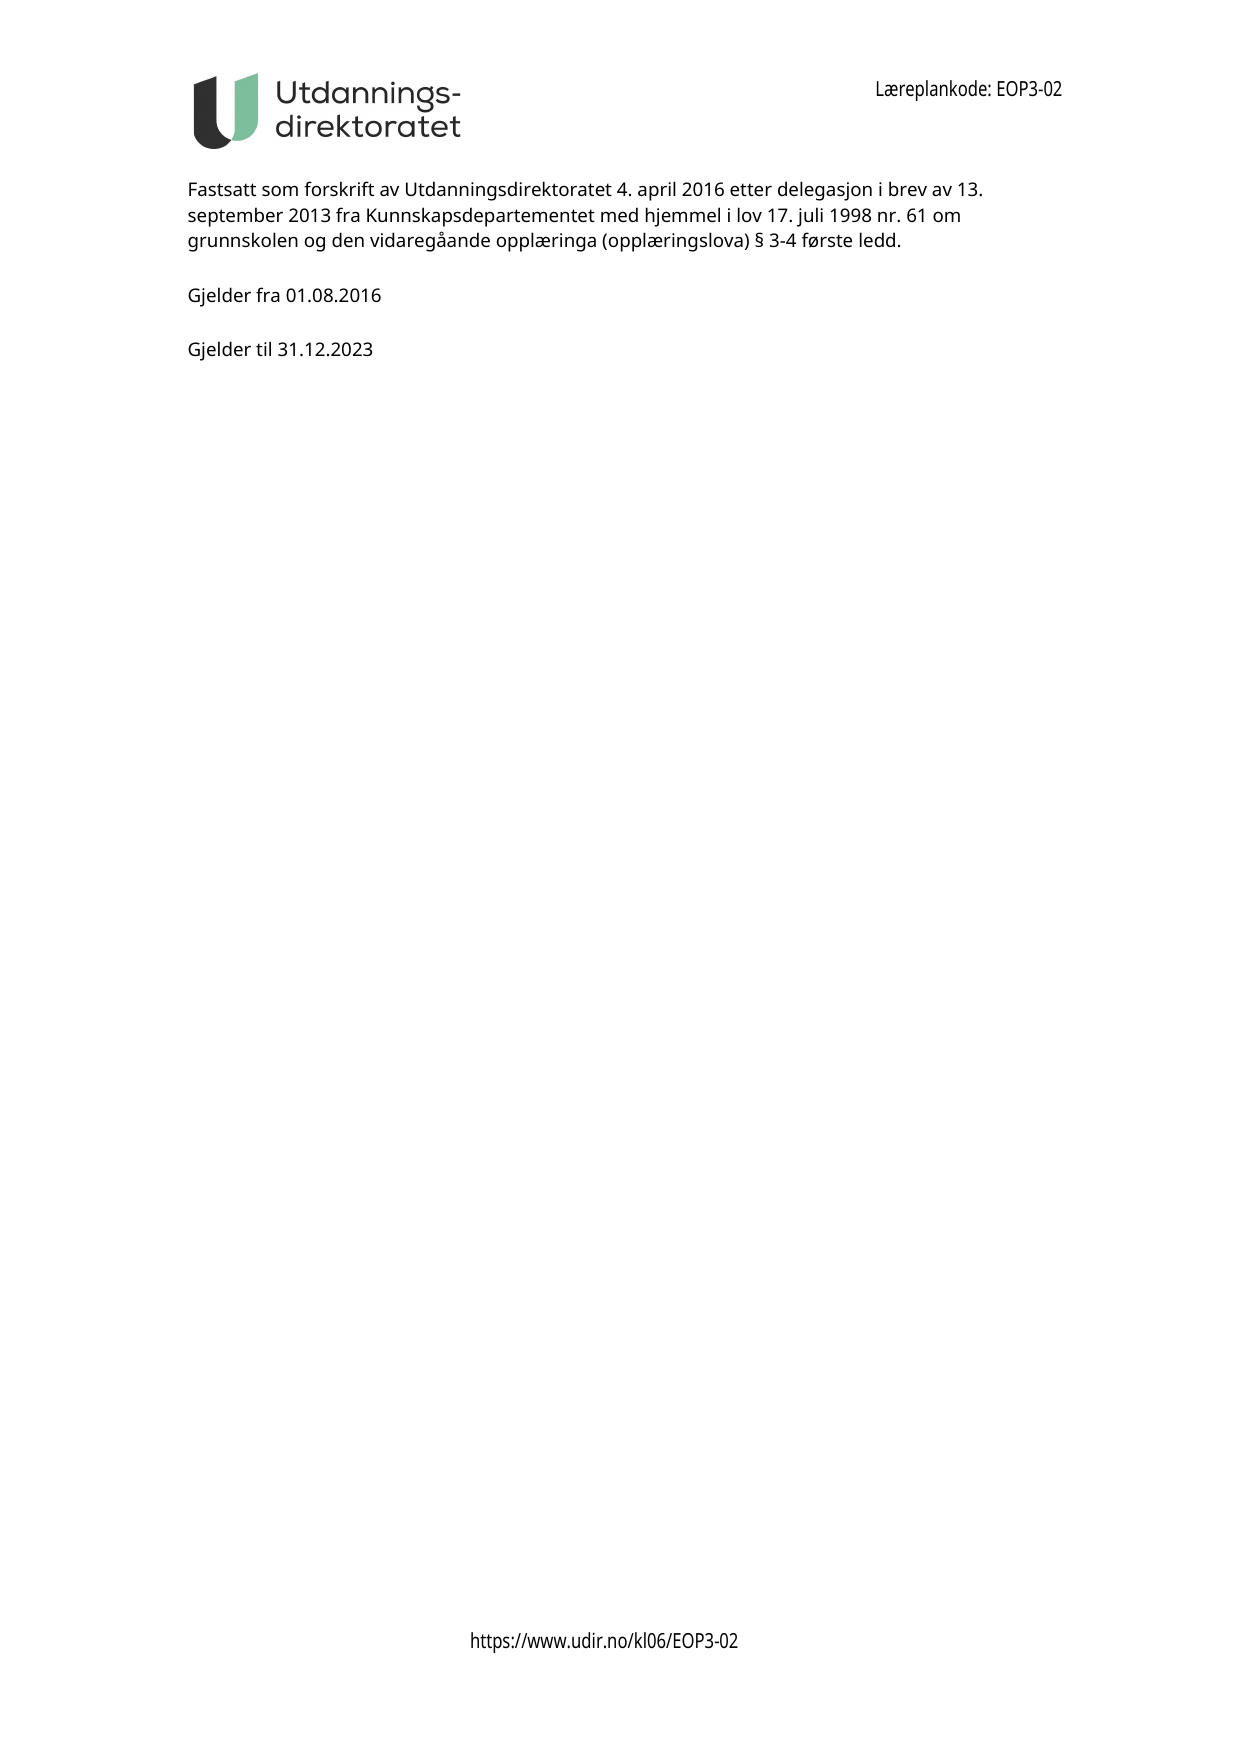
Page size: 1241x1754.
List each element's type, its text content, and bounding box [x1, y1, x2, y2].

text Fastsatt som forskrift av Utdanningsdirektoratet 4. april 2016 etter delegasjon i brev av 13. september 2013 fra Kunnskapsdepartementet med hjemmel i lov 17. juli 1998 nr. 61 om grunnskolen og den vidaregåande opplæringa (opplæringslova) § 3-4 første ledd. [187, 176, 1053, 253]
text Gjelder fra 01.08.2016 [386, 282, 1053, 308]
text Gjelder til 31.12.2023 [378, 337, 1053, 362]
picture [193, 73, 461, 149]
